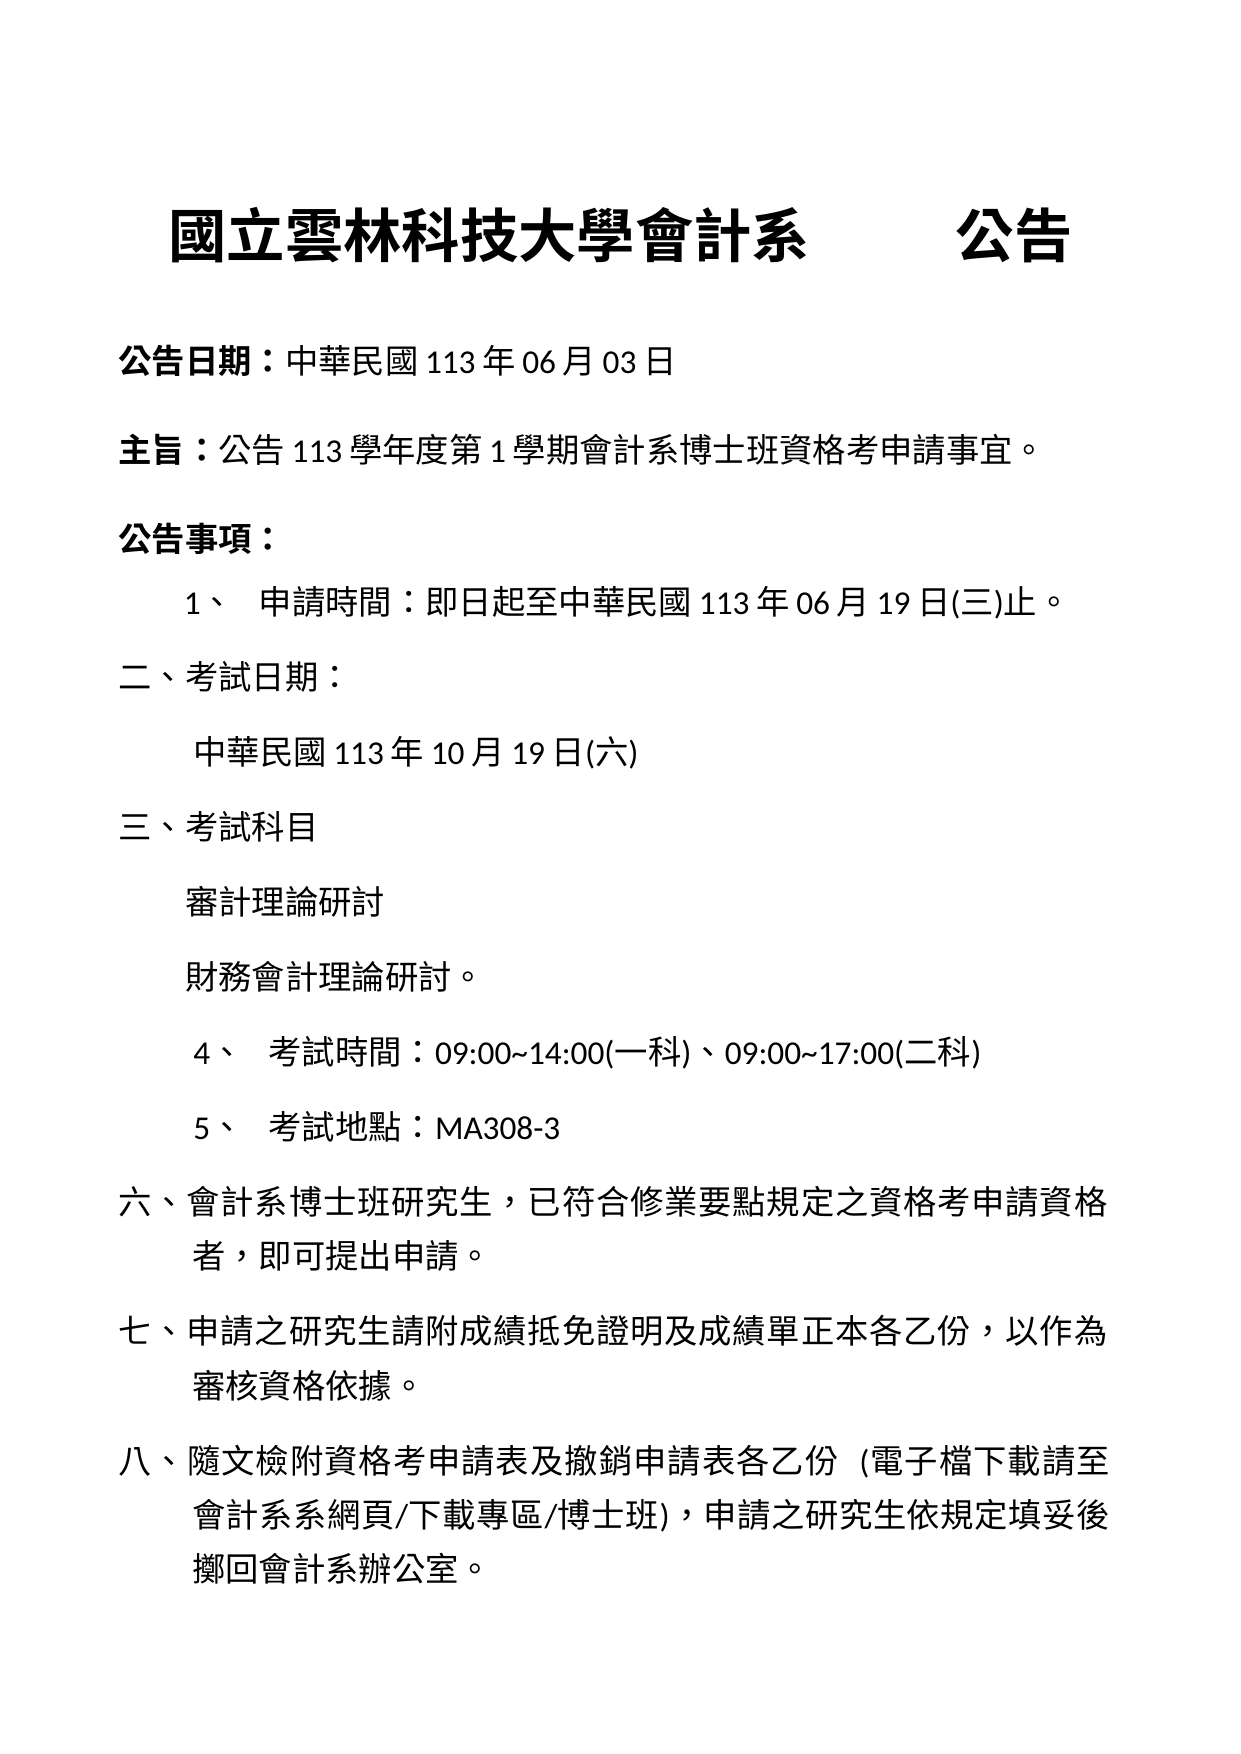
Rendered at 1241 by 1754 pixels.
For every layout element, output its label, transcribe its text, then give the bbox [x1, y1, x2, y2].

text 三、考試科目 [118, 796, 1110, 851]
list 考試時間：09:00~14:00(一科)、09:00~17:00(二科) [193, 1021, 1110, 1076]
text 中華民國113年10月19日(六) [118, 721, 1110, 776]
text 主旨：公告113學年度第1學期會計系博士班資格考申請事宜。 [118, 424, 1110, 472]
text 七、申請之研究生請附成績抵免證明及成績單正本各乙份，以作為審核資格依據。 [118, 1301, 1110, 1409]
text 八、隨文檢附資格考申請表及撤銷申請表各乙份 (電子檔下載請至會計系系網頁/下載專區/博士班)，申請之研究生依規定填妥後擲回會計系辦公室。 [118, 1430, 1110, 1592]
list 考試地點：MA308-3 [193, 1096, 1110, 1151]
text 國立雲林科技大學會計系 公告 [118, 189, 1122, 274]
text 公告日期：中華民國113年06月03日 [118, 335, 1110, 383]
text 審計理論研討 [118, 871, 1110, 926]
text 二、考試日期： [118, 646, 1110, 701]
text 公告事項： [118, 513, 1110, 561]
list 申請時間：即日起至中華民國113年06月19日(三)止。 [184, 571, 1110, 626]
text 六、會計系博士班研究生，已符合修業要點規定之資格考申請資格者，即可提出申請。 [118, 1171, 1110, 1280]
text 財務會計理論研討。 [118, 946, 1110, 1001]
